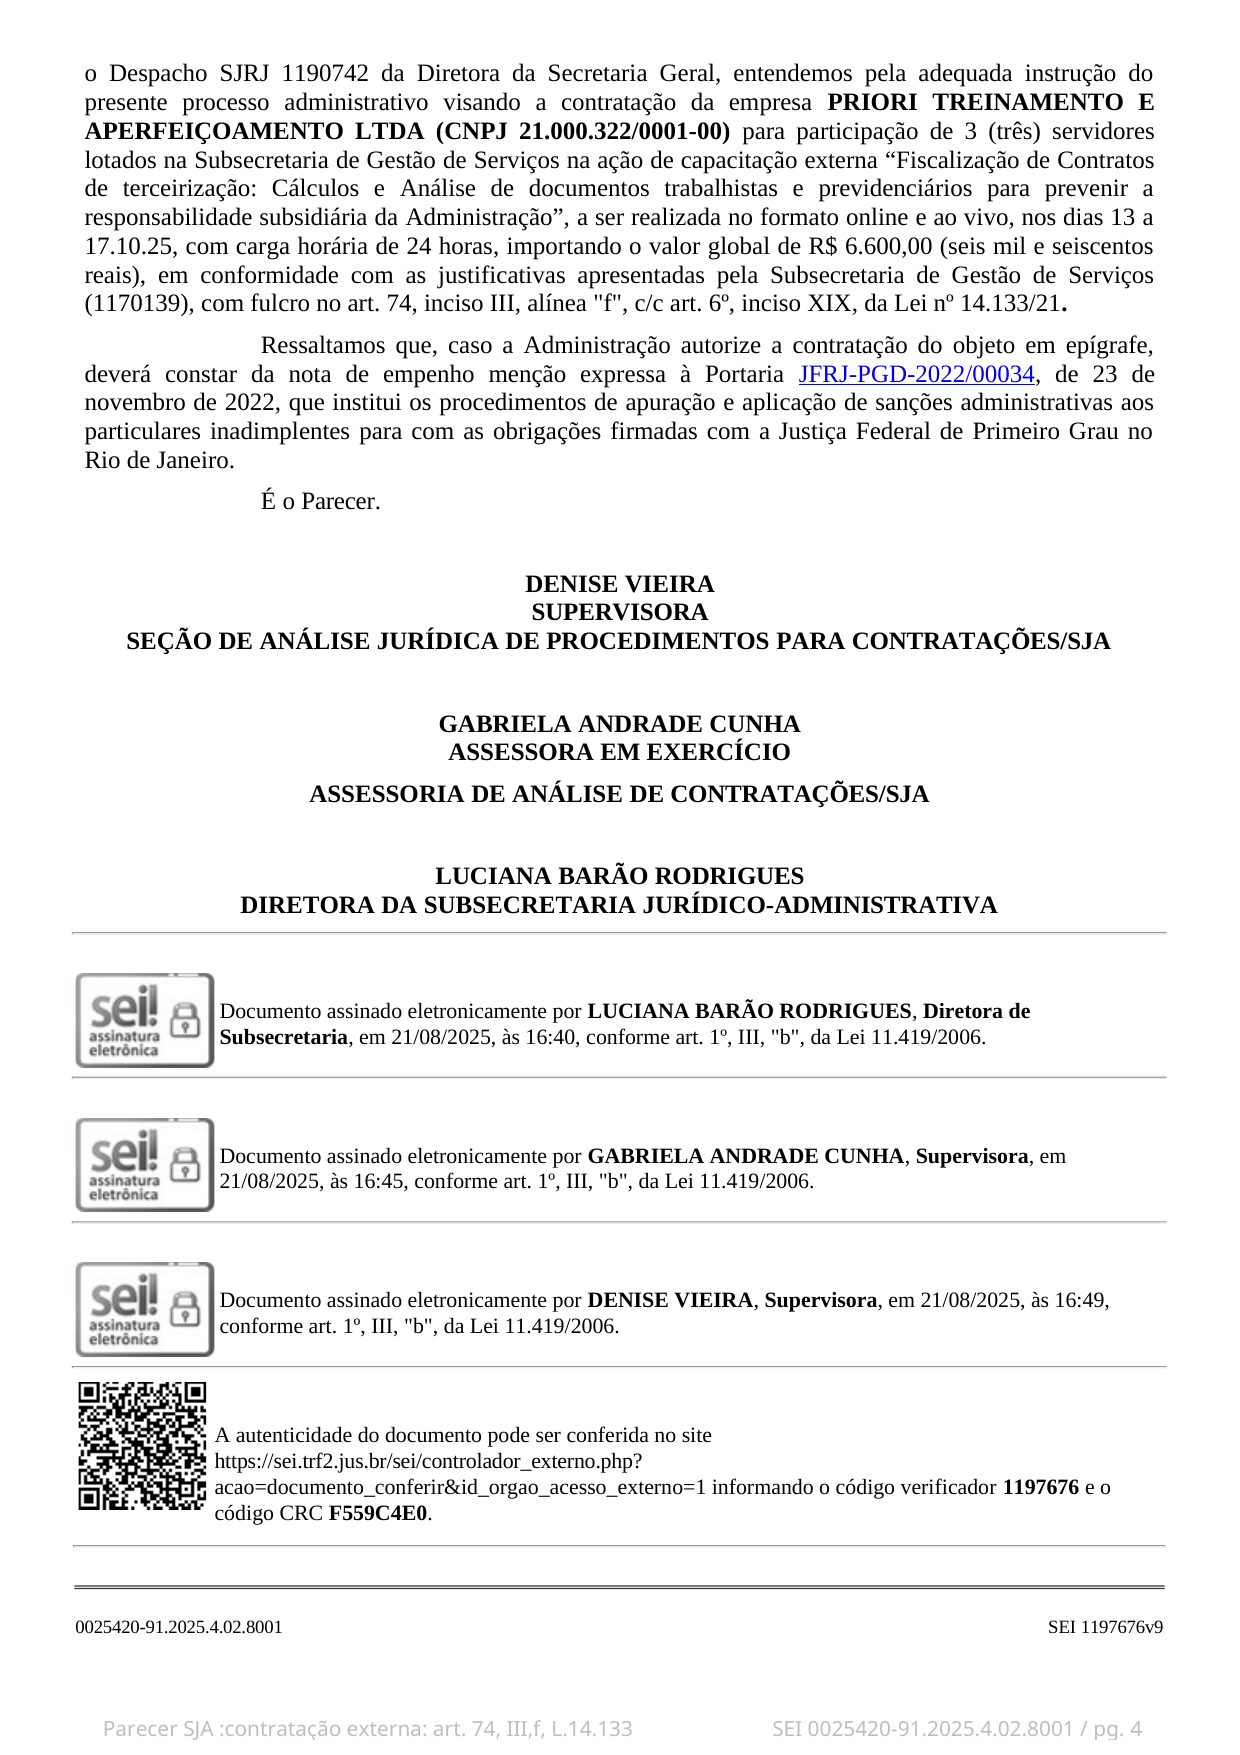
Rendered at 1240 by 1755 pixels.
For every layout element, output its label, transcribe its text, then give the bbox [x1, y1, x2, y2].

text Documento assinado eletronicamente por DENISE VIEIRA, Supervisora, em 21/08/2025, às 16:49, conforme art. 1º, III, "b", da Lei 11.419/2006. [219, 1287, 1181, 1338]
text DIRETORA DA SUBSECRETARIA JURÍDICO-ADMINISTRATIVA [118, 890, 1120, 919]
text SEÇÃO DE ANÁLISE JURÍDICA DE PROCEDIMENTOS PARA CONTRATAÇÕES/SJA [118, 626, 1119, 655]
text Ressaltamos que, caso a Administração autorize a contratação do objeto em epígrafe, deverá constar da nota de empenho menção expressa à Portaria JFRJ-PGD-2022/00034, de 23 de novembro de 2022, que institui os procedimentos de apuração e aplicação de sanções administrativas aos particulares inadimplentes para com as obrigações firmadas com a Justiça Federal de Primeiro Grau no Rio de Janeiro. [84, 330, 1155, 474]
text Documento assinado eletronicamente por GABRIELA ANDRADE CUNHA, Supervisora, em 21/08/2025, às 16:45, conforme art. 1º, III, "b", da Lei 11.419/2006. [219, 1143, 1143, 1194]
text 0025420-91.2025.4.02.8001 SEI 1197676v9 [59, 1616, 1180, 1637]
text o Despacho SJRJ 1190742 da Diretora da Secretaria Geral, entendemos pela adequada instrução do presente processo administrativo visando a contratação da empresa PRIORI TREINAMENTO E APERFEIÇOAMENTO LTDA (CNPJ 21.000.322/0001-00) para participação de 3 (três) servidores lotados na Subsecretaria de Gestão de Serviços na ação de capacitação externa “Fiscalização de Contratos de terceirização: Cálculos e Análise de documentos trabalhistas e previdenciários para prevenir a responsabilidade subsidiária da Administração”, a ser realizada no formato online e ao vivo, nos dias 13 a 17.10.25, com carga horária de 24 horas, importando o valor global de R$ 6.600,00 (seis mil e seiscentos reais), em conformidade com as justificativas apresentadas pela Subsecretaria de Gestão de Serviços (1170139), com fulcro no art. 74, inciso III, alínea "f", c/c art. 6º, inciso XIX, da Lei nº 14.133/21. [84, 58, 1155, 317]
text Documento assinado eletronicamente por LUCIANA BARÃO RODRIGUES, Diretora de Subsecretaria, em 21/08/2025, às 16:40, conforme art. 1º, III, "b", da Lei 11.419/2006. [219, 998, 1143, 1049]
text DENISE VIEIRA SUPERVISORA [439, 569, 801, 626]
text ASSESSORIA DE ANÁLISE DE CONTRATAÇÕES/SJA [292, 779, 947, 807]
text A autenticidade do documento pode ser conferida no site https://sei.trf2.jus.br/sei/controlador_externo.php? acao=documento_conferir&id_orgao_acesso_externo=1 informando o código verificador 1197676 e o código CRC F559C4E0. [214, 1422, 1119, 1525]
text GABRIELA ANDRADE CUNHA ASSESSORA EM EXERCÍCIO [369, 709, 870, 766]
text LUCIANA BARÃO RODRIGUES [293, 861, 947, 890]
text É o Parecer. [261, 486, 1181, 515]
